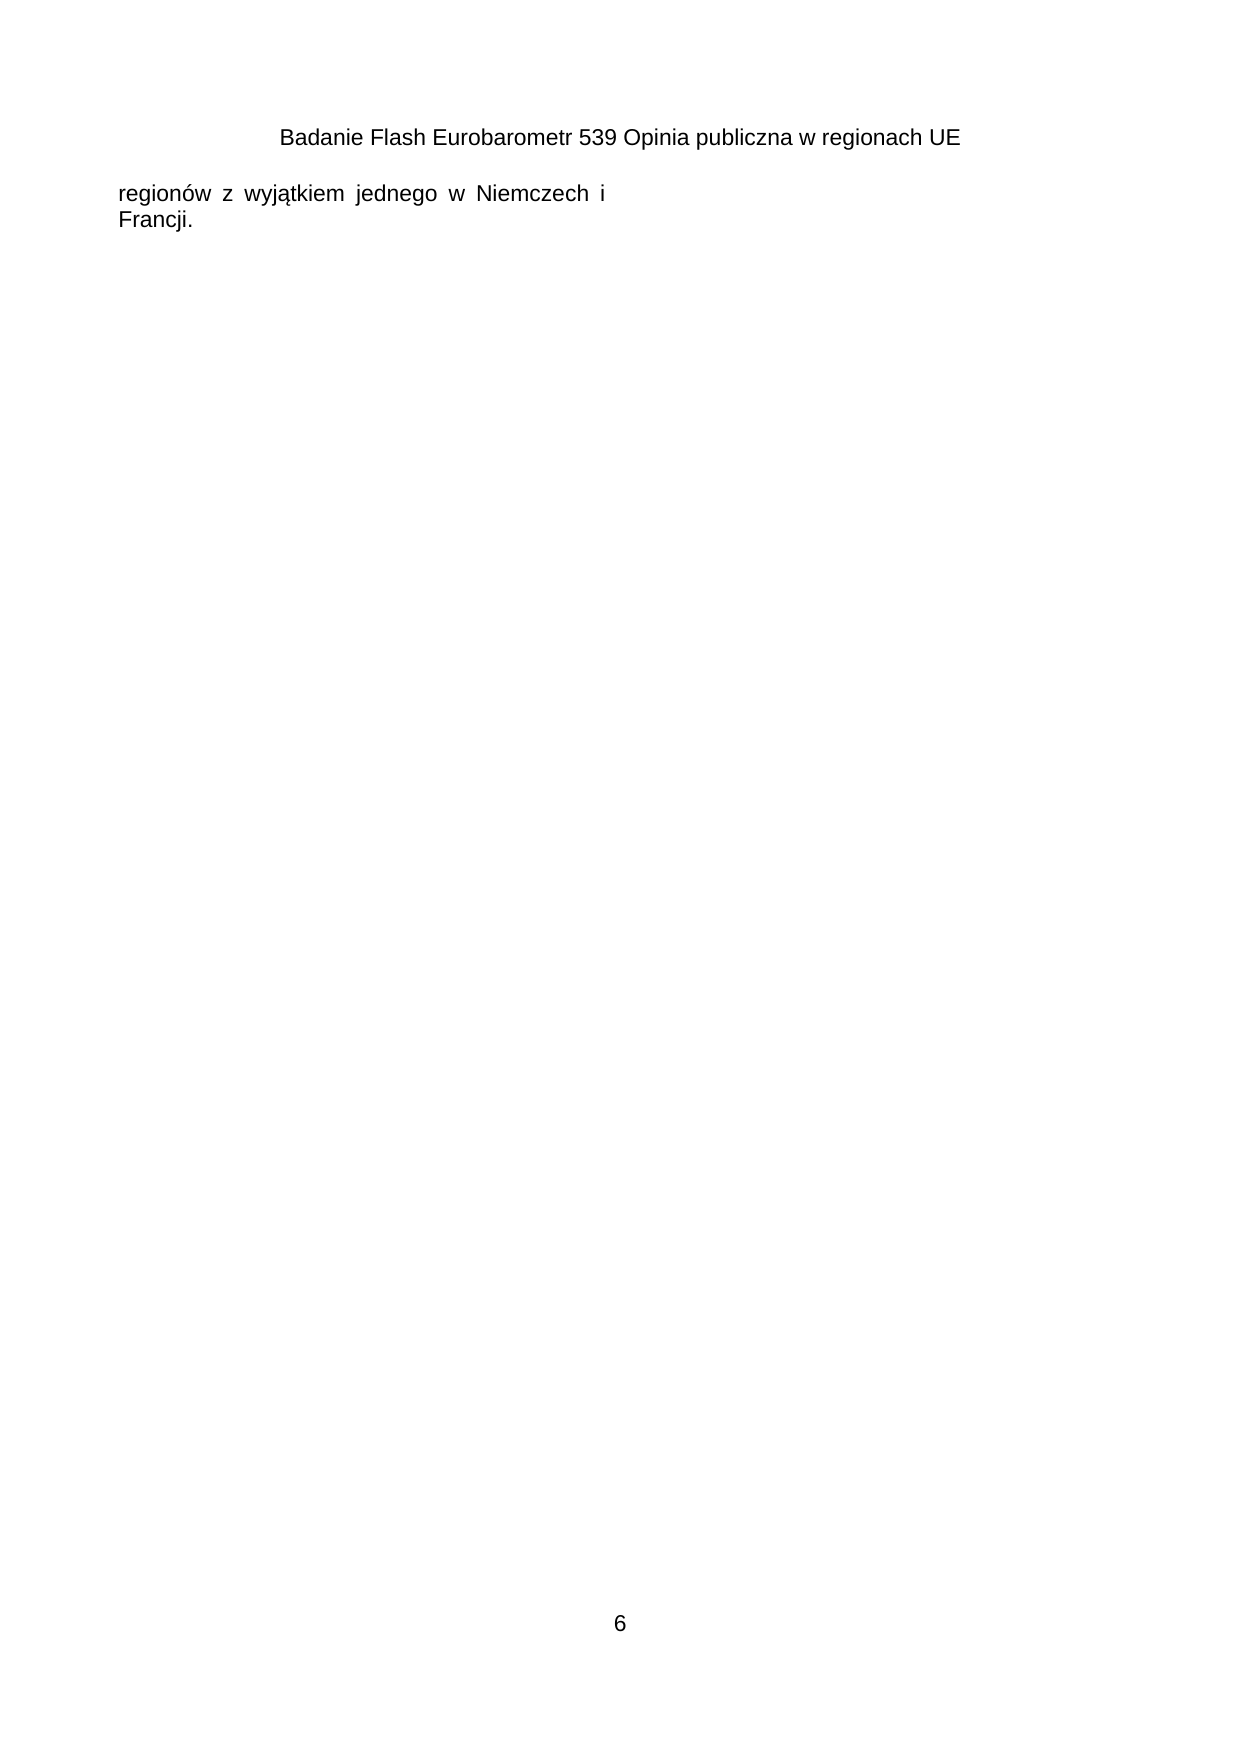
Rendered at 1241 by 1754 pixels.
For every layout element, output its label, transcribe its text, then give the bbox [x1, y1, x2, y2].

text regionów z wyjątkiem jednego w Niemczech i Francji. [118, 180, 605, 233]
